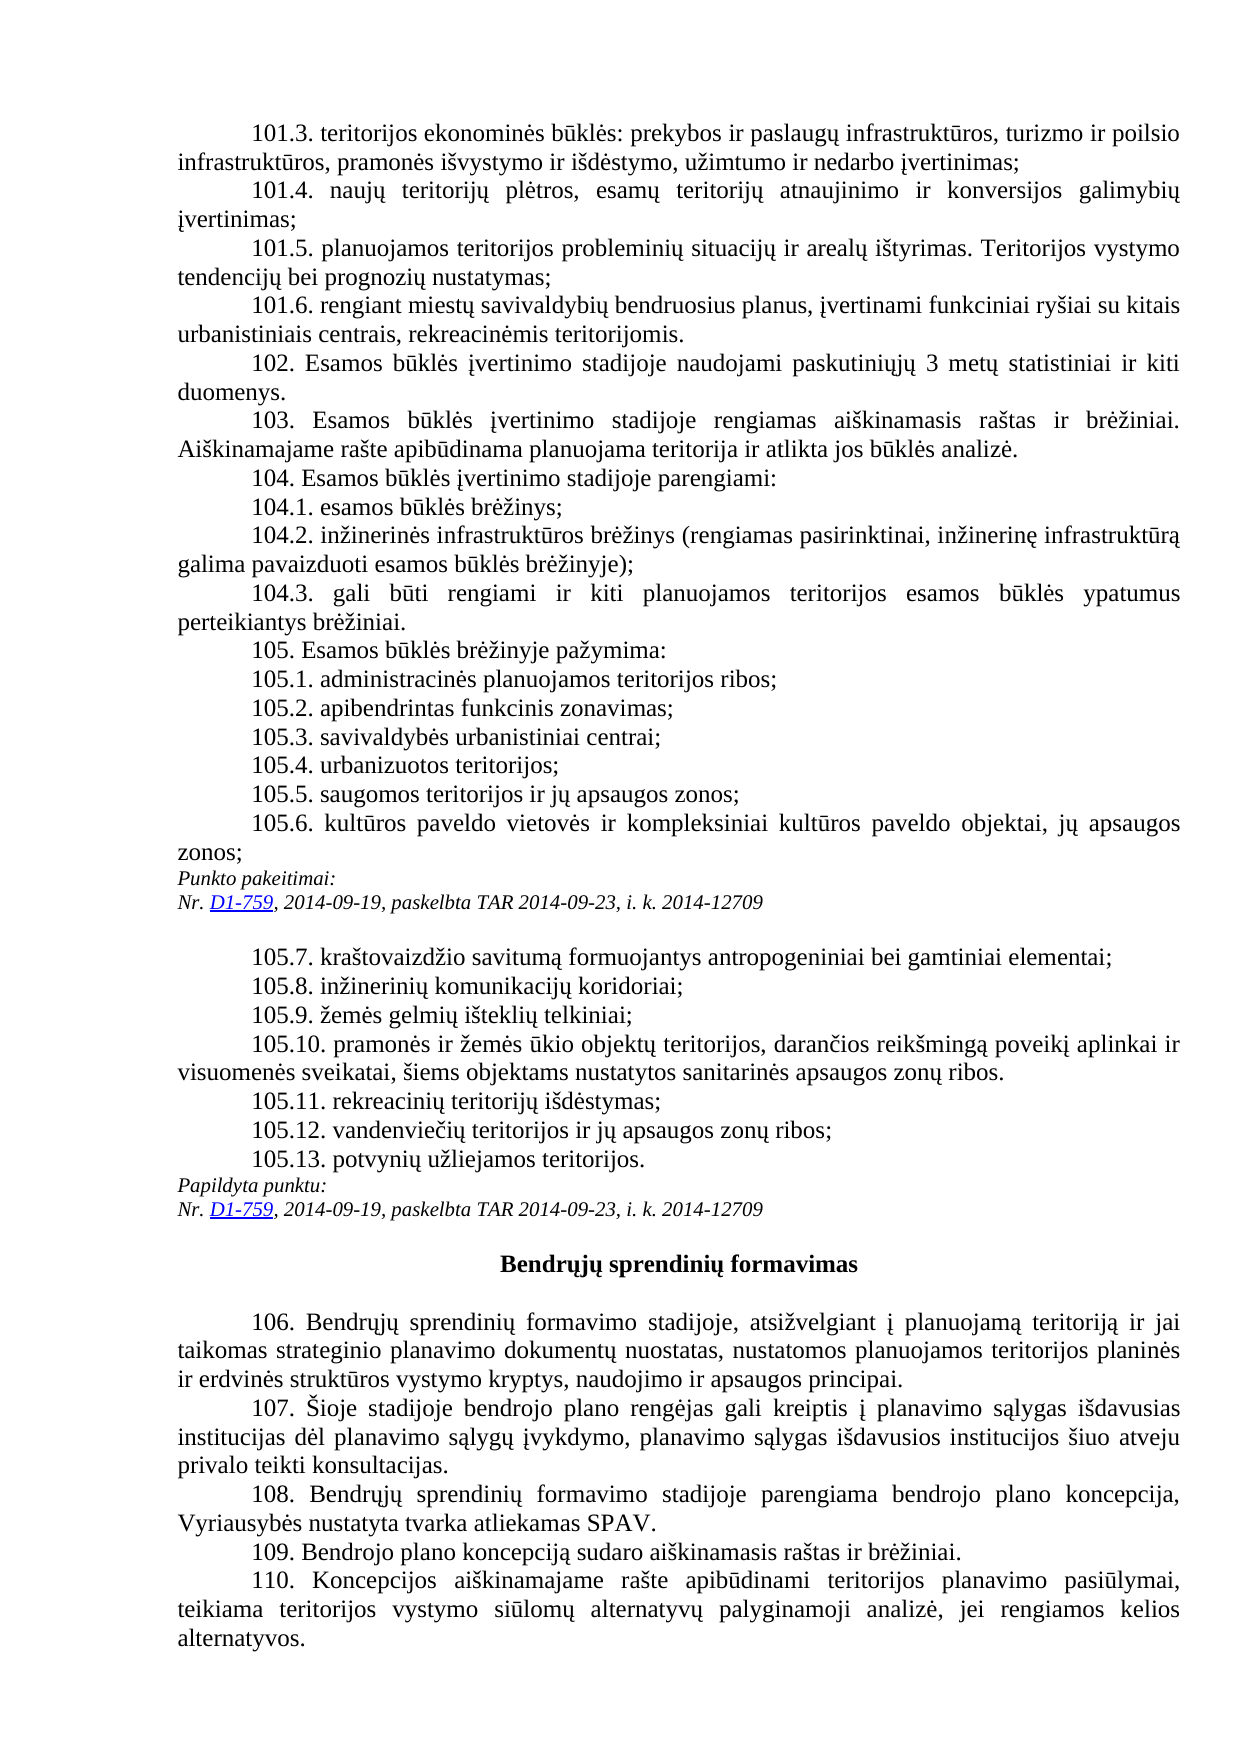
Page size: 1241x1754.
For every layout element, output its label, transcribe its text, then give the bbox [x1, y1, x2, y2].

text 105.2. apibendrintas funkcinis zonavimas; [177, 693, 1181, 722]
text 106. Bendrųjų sprendinių formavimo stadijoje, atsižvelgiant į planuojamą teritoriją ir jai taikomas strateginio planavimo dokumentų nuostatas, nustatomos planuojamos teritorijos planinės ir erdvinės struktūros vystymo kryptys, naudojimo ir apsaugos principai. [177, 1307, 1181, 1393]
text Punkto pakeitimai: [177, 866, 1181, 890]
text 105.10. pramonės ir žemės ūkio objektų teritorijos, darančios reikšmingą poveikį aplinkai ir visuomenės sveikatai, šiems objektams nustatytos sanitarinės apsaugos zonų ribos. [177, 1029, 1181, 1086]
text 105.12. vandenviečių teritorijos ir jų apsaugos zonų ribos; [177, 1115, 1181, 1144]
text Nr. D1-759, 2014-09-19, paskelbta TAR 2014-09-23, i. k. 2014-12709 [177, 1197, 1181, 1221]
text 102. Esamos būklės įvertinimo stadijoje naudojami paskutiniųjų 3 metų statistiniai ir kiti duomenys. [177, 348, 1181, 406]
text 105. Esamos būklės brėžinyje pažymima: [177, 636, 1181, 664]
text 105.5. saugomos teritorijos ir jų apsaugos zonos; [177, 779, 1181, 808]
text 105.9. žemės gelmių išteklių telkiniai; [177, 1000, 1181, 1029]
text 107. Šioje stadijoje bendrojo plano rengėjas gali kreiptis į planavimo sąlygas išdavusias institucijas dėl planavimo sąlygų įvykdymo, planavimo sąlygas išdavusios institucijos šiuo atveju privalo teikti konsultacijas. [177, 1393, 1181, 1479]
text 101.6. rengiant miestų savivaldybių bendruosius planus, įvertinami funkciniai ryšiai su kitais urbanistiniais centrais, rekreacinėmis teritorijomis. [177, 291, 1181, 348]
text 105.7. kraštovaizdžio savitumą formuojantys antropogeniniai bei gamtiniai elementai; [177, 942, 1181, 971]
text 101.3. teritorijos ekonominės būklės: prekybos ir paslaugų infrastruktūros, turizmo ir poilsio infrastruktūros, pramonės išvystymo ir išdėstymo, užimtumo ir nedarbo įvertinimas; [177, 118, 1181, 176]
text 108. Bendrųjų sprendinių formavimo stadijoje parengiama bendrojo plano koncepcija, Vyriausybės nustatyta tvarka atliekamas SPAV. [177, 1479, 1181, 1537]
text 105.11. rekreacinių teritorijų išdėstymas; [177, 1086, 1181, 1115]
text 105.1. administracinės planuojamos teritorijos ribos; [177, 664, 1181, 693]
text 109. Bendrojo plano koncepciją sudaro aiškinamasis raštas ir brėžiniai. [177, 1537, 1181, 1566]
text 104.2. inžinerinės infrastruktūros brėžinys (rengiamas pasirinktinai, inžinerinę infrastruktūrą galima pavaizduoti esamos būklės brėžinyje); [177, 521, 1181, 578]
text Nr. D1-759, 2014-09-19, paskelbta TAR 2014-09-23, i. k. 2014-12709 [177, 890, 1181, 914]
text 105.13. potvynių užliejamos teritorijos. [177, 1144, 1181, 1172]
text Papildyta punktu: [177, 1172, 1181, 1197]
text 101.4. naujų teritorijų plėtros, esamų teritorijų atnaujinimo ir konversijos galimybių įvertinimas; [177, 176, 1181, 233]
text 105.3. savivaldybės urbanistiniai centrai; [177, 722, 1181, 751]
text 104. Esamos būklės įvertinimo stadijoje parengiami: [177, 463, 1181, 492]
text 105.4. urbanizuotos teritorijos; [177, 751, 1181, 779]
text 103. Esamos būklės įvertinimo stadijoje rengiamas aiškinamasis raštas ir brėžiniai. Aiškinamajame rašte apibūdinama planuojama teritorija ir atlikta jos būklės analizė. [177, 406, 1181, 463]
text Bendrųjų sprendinių formavimas [177, 1249, 1181, 1278]
text 110. Koncepcijos aiškinamajame rašte apibūdinami teritorijos planavimo pasiūlymai, teikiama teritorijos vystymo siūlomų alternatyvų palyginamoji analizė, jei rengiamos kelios alternatyvos. [177, 1566, 1181, 1652]
text 105.8. inžinerinių komunikacijų koridoriai; [177, 971, 1181, 1000]
text 104.1. esamos būklės brėžinys; [177, 492, 1181, 521]
text 105.6. kultūros paveldo vietovės ir kompleksiniai kultūros paveldo objektai, jų apsaugos zonos; [177, 808, 1181, 866]
text 101.5. planuojamos teritorijos probleminių situacijų ir arealų ištyrimas. Teritorijos vystymo tendencijų bei prognozių nustatymas; [177, 233, 1181, 291]
text 104.3. gali būti rengiami ir kiti planuojamos teritorijos esamos būklės ypatumus perteikiantys brėžiniai. [177, 578, 1181, 636]
